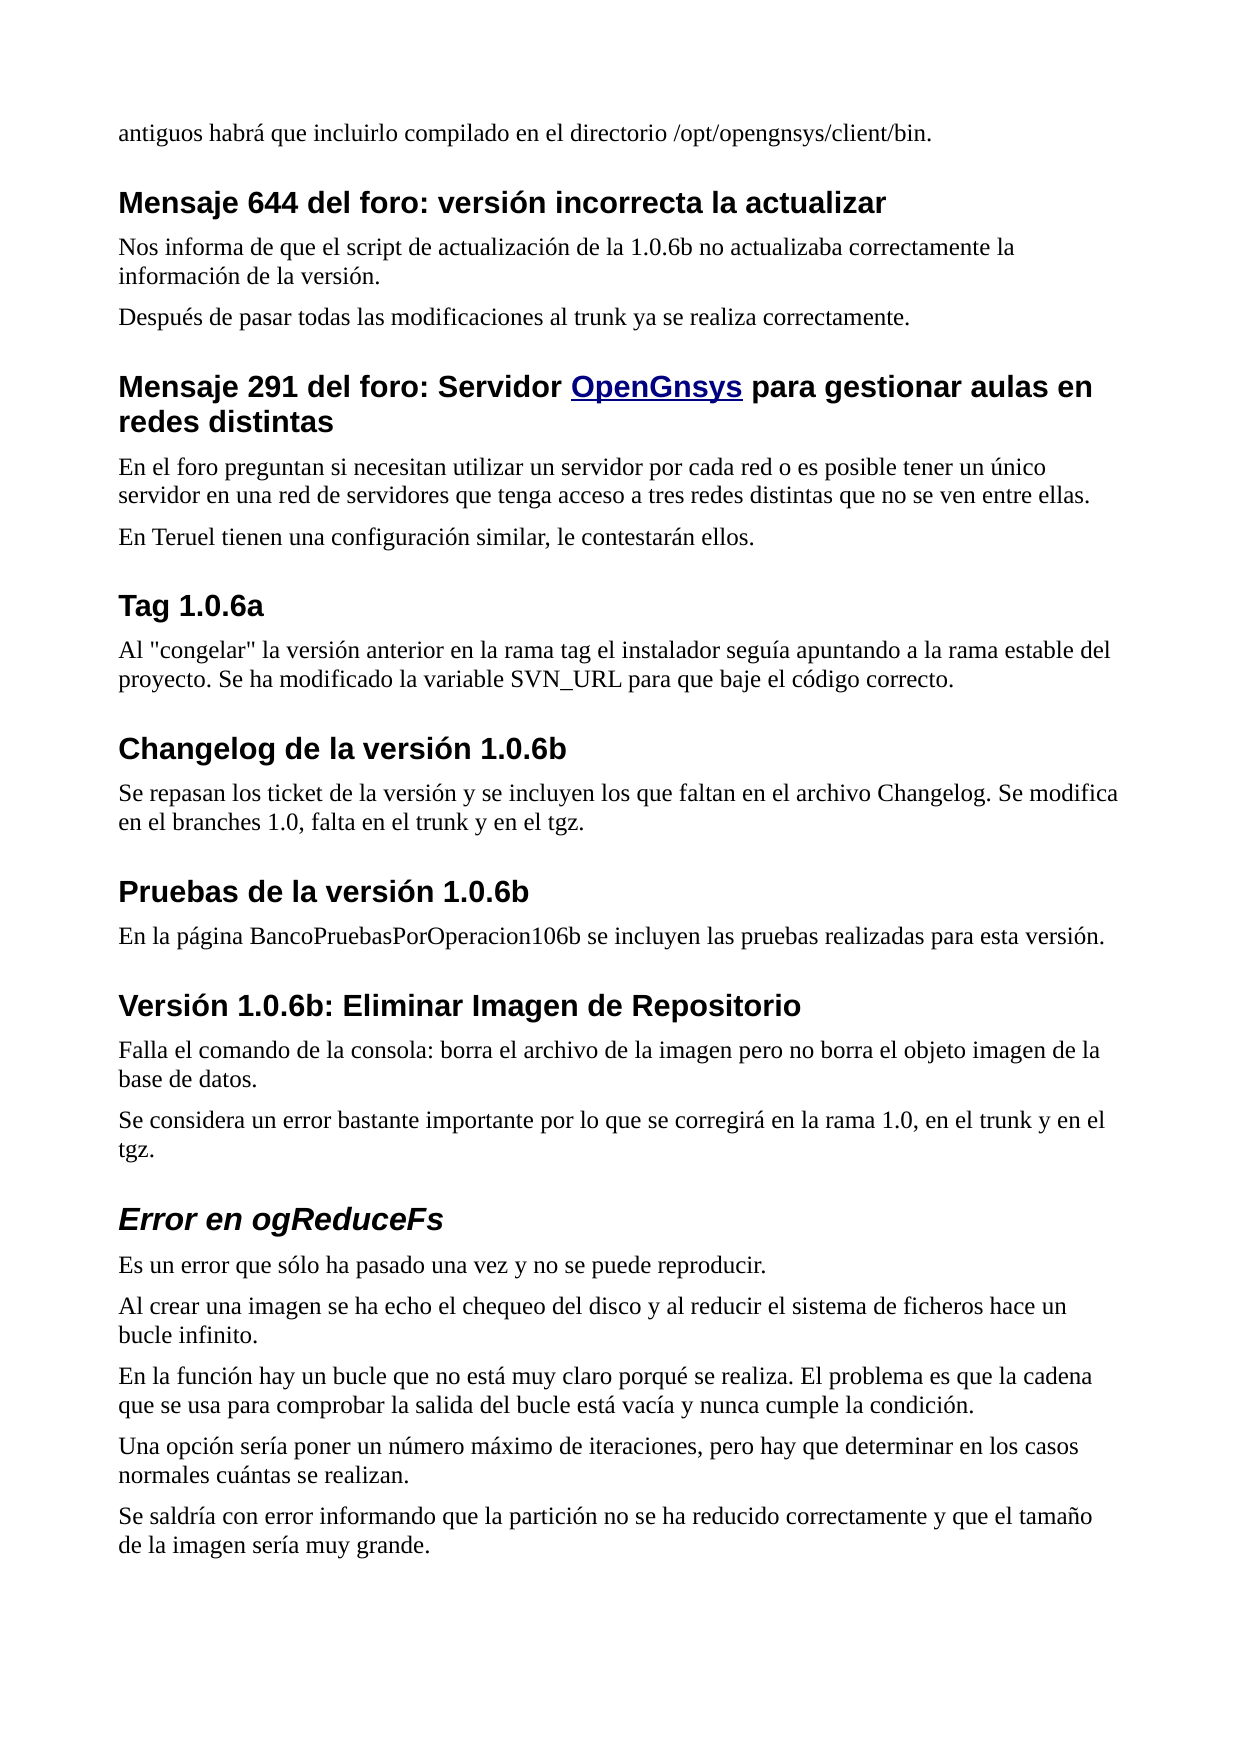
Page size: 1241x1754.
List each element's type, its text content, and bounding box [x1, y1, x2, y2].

text En la página BancoPruebasPorOperacion106b se incluyen las pruebas realizadas para esta versión. [118, 921, 1122, 950]
text Una opción sería poner un número máximo de iteraciones, pero hay que determinar en los casos normales cuántas se realizan. [118, 1431, 1122, 1488]
text antiguos habrá que incluirlo compilado en el directorio /opt/opengnsys/client/bin. [118, 118, 1122, 147]
text Después de pasar todas las modificaciones al trunk ya se realiza correctamente. [118, 302, 1122, 331]
text Falla el comando de la consola: borra el archivo de la imagen pero no borra el objeto imagen de la base de datos. [118, 1035, 1122, 1093]
subtitle Versión 1.0.6b: Eliminar Imagen de Repositorio [118, 987, 1122, 1023]
text Se considera un error bastante importante por lo que se corregirá en la rama 1.0, en el trunk y en el tgz. [118, 1105, 1122, 1163]
text Es un error que sólo ha pasado una vez y no se puede reproducir. [118, 1250, 1122, 1278]
subtitle Error en ogReduceFs [118, 1200, 1122, 1237]
subtitle Pruebas de la versión 1.0.6b [118, 873, 1122, 909]
subtitle Changelog de la versión 1.0.6b [118, 731, 1122, 766]
text Al crear una imagen se ha echo el chequeo del disco y al reducir el sistema de ficheros hace un bucle infinito. [118, 1291, 1122, 1348]
text Al "congelar" la versión anterior en la rama tag el instalador seguía apuntando a la rama estable del proyecto. Se ha modificado la variable SVN_URL para que baje el código correcto. [118, 636, 1122, 693]
text En el foro preguntan si necesitan utilizar un servidor por cada red o es posible tener un único servidor en una red de servidores que tenga acceso a tres redes distintas que no se ven entre ellas. [118, 452, 1122, 509]
subtitle Tag 1.0.6a [118, 588, 1122, 623]
subtitle Mensaje 644 del foro: versión incorrecta la actualizar [118, 184, 1122, 220]
text En Teruel tienen una configuración similar, le contestarán ellos. [118, 522, 1122, 550]
text En la función hay un bucle que no está muy claro porqué se realiza. El problema es que la cadena que se usa para comprobar la salida del bucle está vacía y nunca cumple la condición. [118, 1361, 1122, 1418]
text Se saldría con error informando que la partición no se ha reducido correctamente y que el tamaño de la imagen sería muy grande. [118, 1501, 1122, 1558]
text Se repasan los ticket de la versión y se incluyen los que faltan en el archivo Changelog. Se modifica en el branches 1.0, falta en el trunk y en el tgz. [118, 778, 1122, 836]
text Nos informa de que el script de actualización de la 1.0.6b no actualizaba correctamente la información de la versión. [118, 232, 1122, 290]
subtitle Mensaje 291 del foro: Servidor OpenGnsys para gestionar aulas en redes distintas [118, 368, 1122, 439]
